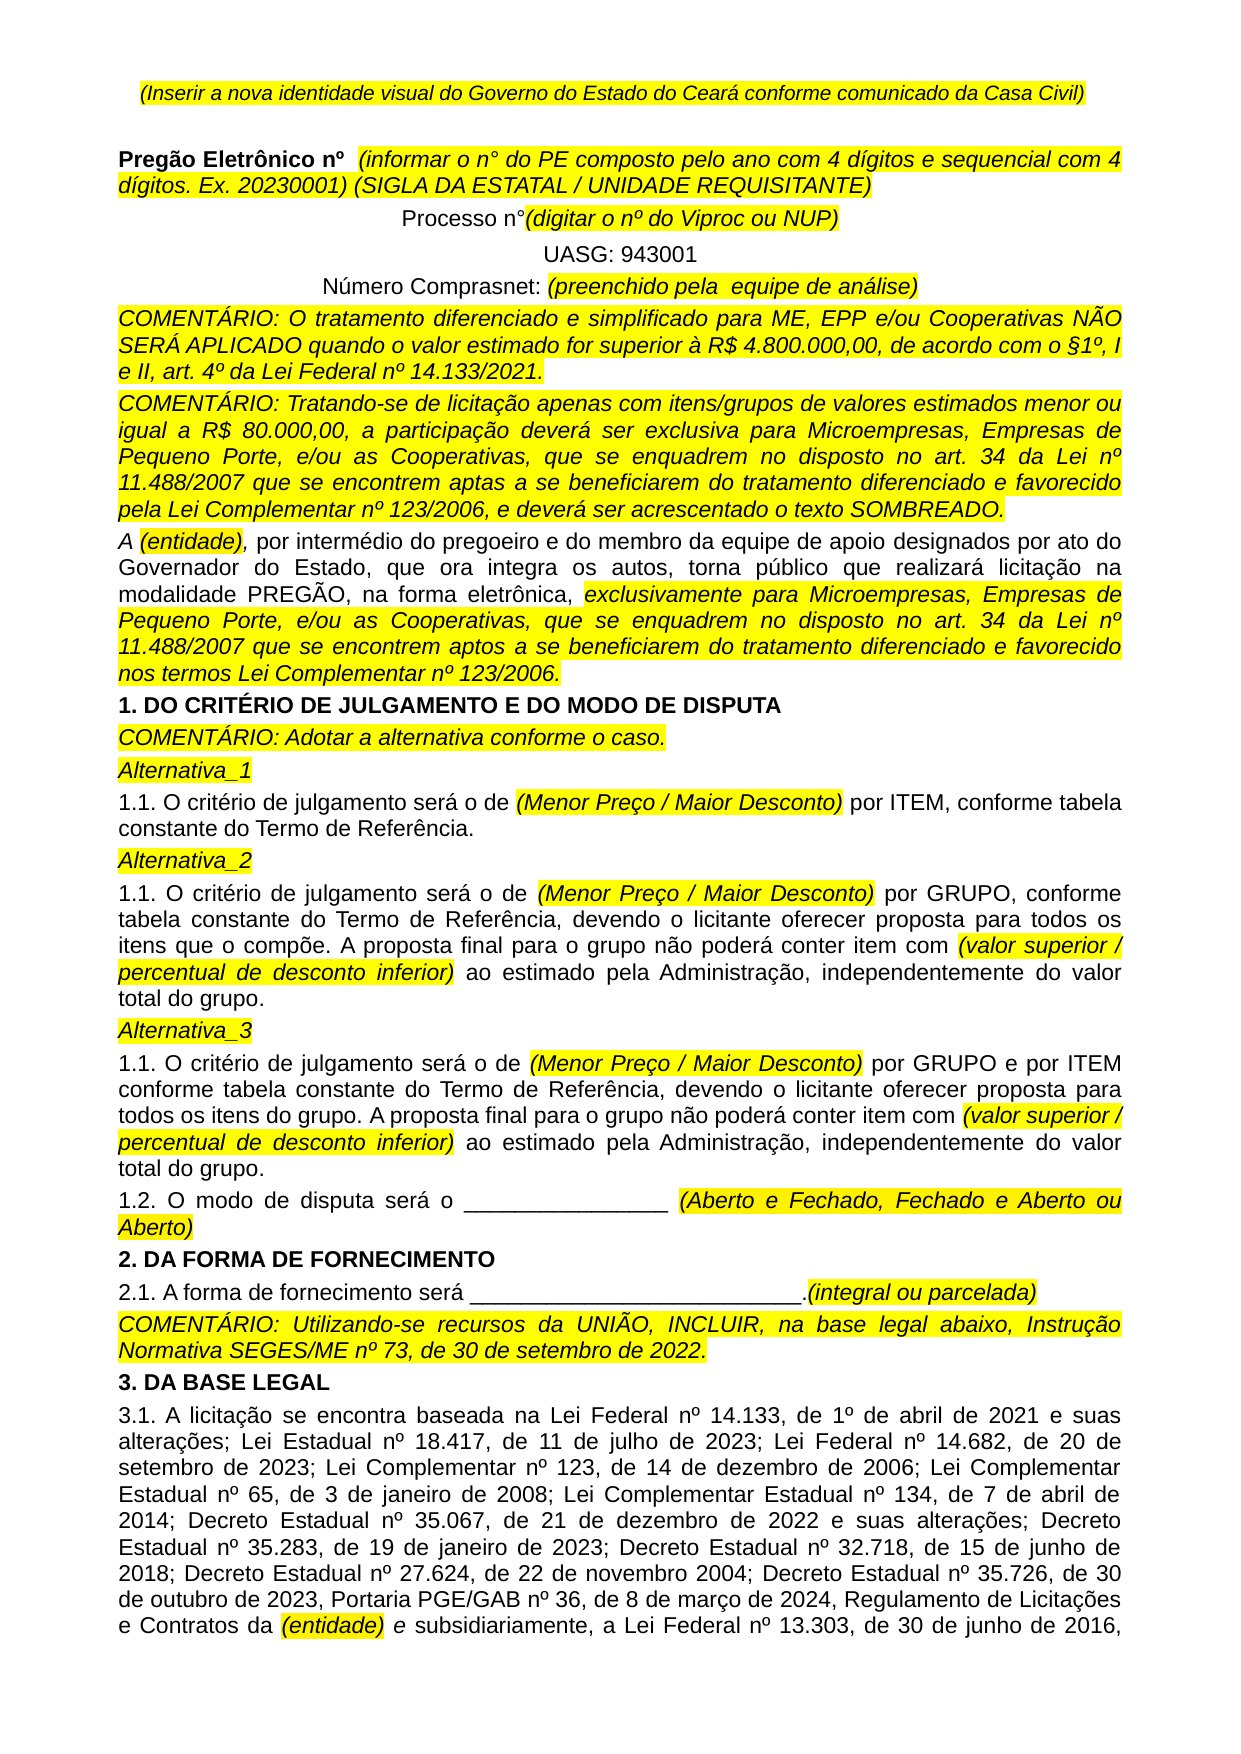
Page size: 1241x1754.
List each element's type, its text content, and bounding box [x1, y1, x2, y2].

text Alternativa_3 [118, 1017, 1122, 1044]
text COMENTÁRIO: Adotar a alternativa conforme o caso. [118, 724, 1122, 751]
text COMENTÁRIO: O tratamento diferenciado e simplificado para ME, EPP e/ou Cooperativas NÃO SERÁ APLICADO quando o valor estimado for superior à R$ 4.800.000,00, de acordo com o §1º, I e II, art. 4º da Lei Federal nº 14.133/2021. [118, 305, 1122, 384]
text Número Comprasnet: (preenchido pela equipe de análise) [118, 273, 1122, 299]
text 3. DA BASE LEGAL [118, 1369, 1122, 1396]
text 2.1. A forma de fornecimento será __________________________.(integral ou parcelada) [118, 1278, 1122, 1305]
text 1. DO CRITÉRIO DE JULGAMENTO E DO MODO DE DISPUTA [118, 692, 1122, 718]
text Alternativa_1 [118, 757, 1122, 783]
text Pregão Eletrônico nº (informar o n° do PE composto pelo ano com 4 dígitos e sequencial com 4 dígitos. Ex. 20230001) (SIGLA DA ESTATAL / UNIDADE REQUISITANTE) [118, 146, 1122, 198]
text 1.1. O critério de julgamento será o de (Menor Preço / Maior Desconto) por ITEM, conforme tabela constante do Termo de Referência. [118, 789, 1122, 842]
text 3.1. A licitação se encontra baseada na Lei Federal nº 14.133, de 1º de abril de 2021 e suas alterações; Lei Estadual nº 18.417, de 11 de julho de 2023; Lei Federal nº 14.682, de 20 de setembro de 2023; Lei Complementar nº 123, de 14 de dezembro de 2006; Lei Complementar Estadual nº 65, de 3 de janeiro de 2008; Lei Complementar Estadual nº 134, de 7 de abril de 2014; Decreto Estadual nº 35.067, de 21 de dezembro de 2022 e suas alterações; Decreto Estadual nº 35.283, de 19 de janeiro de 2023; Decreto Estadual nº 32.718, de 15 de junho de 2018; Decreto Estadual nº 27.624, de 22 de novembro 2004; Decreto Estadual nº 35.726, de 30 de outubro de 2023, Portaria PGE/GAB nº 36, de 8 de março de 2024, Regulamento de Licitações e Contratos da (entidade) e subsidiariamente, a Lei Federal nº 13.303, de 30 de junho de 2016, [118, 1402, 1122, 1639]
text 1.1. O critério de julgamento será o de (Menor Preço / Maior Desconto) por GRUPO e por ITEM conforme tabela constante do Termo de Referência, devendo o licitante oferecer proposta para todos os itens do grupo. A proposta final para o grupo não poderá conter item com (valor superior / percentual de desconto inferior) ao estimado pela Administração, independentemente do valor total do grupo. [118, 1050, 1122, 1182]
text 1.2. O modo de disputa será o ________________ (Aberto e Fechado, Fechado e Aberto ou Aberto) [118, 1187, 1122, 1240]
text COMENTÁRIO: Tratando-se de licitação apenas com itens/grupos de valores estimados menor ou igual a R$ 80.000,00, a participação deverá ser exclusiva para Microempresas, Empresas de Pequeno Porte, e/ou as Cooperativas, que se enquadrem no disposto no art. 34 da Lei nº 11.488/2007 que se encontrem aptas a se beneficiarem do tratamento diferenciado e favorecido pela Lei Complementar nº 123/2006, e deverá ser acrescentado o texto SOMBREADO. [118, 390, 1122, 522]
text Processo n°(digitar o nº do Viproc ou NUP) [118, 204, 1122, 231]
text COMENTÁRIO: Utilizando-se recursos da UNIÃO, INCLUIR, na base legal abaixo, Instrução Normativa SEGES/ME nº 73, de 30 de setembro de 2022. [118, 1311, 1122, 1363]
text 1.1. O critério de julgamento será o de (Menor Preço / Maior Desconto) por GRUPO, conforme tabela constante do Termo de Referência, devendo o licitante oferecer proposta para todos os itens que o compõe. A proposta final para o grupo não poderá conter item com (valor superior / percentual de desconto inferior) ao estimado pela Administração, independentemente do valor total do grupo. [118, 880, 1122, 1012]
text UASG: 943001 [118, 241, 1122, 267]
text 2. DA FORMA DE FORNECIMENTO [118, 1246, 1122, 1272]
text Alternativa_2 [118, 847, 1122, 874]
text A (entidade), por intermédio do pregoeiro e do membro da equipe de apoio designados por ato do Governador do Estado, que ora integra os autos, torna público que realizará licitação na modalidade PREGÃO, na forma eletrônica, exclusivamente para Microempresas, Empresas de Pequeno Porte, e/ou as Cooperativas, que se enquadrem no disposto no art. 34 da Lei nº 11.488/2007 que se encontrem aptos a se beneficiarem do tratamento diferenciado e favorecido nos termos Lei Complementar nº 123/2006. [118, 528, 1122, 686]
